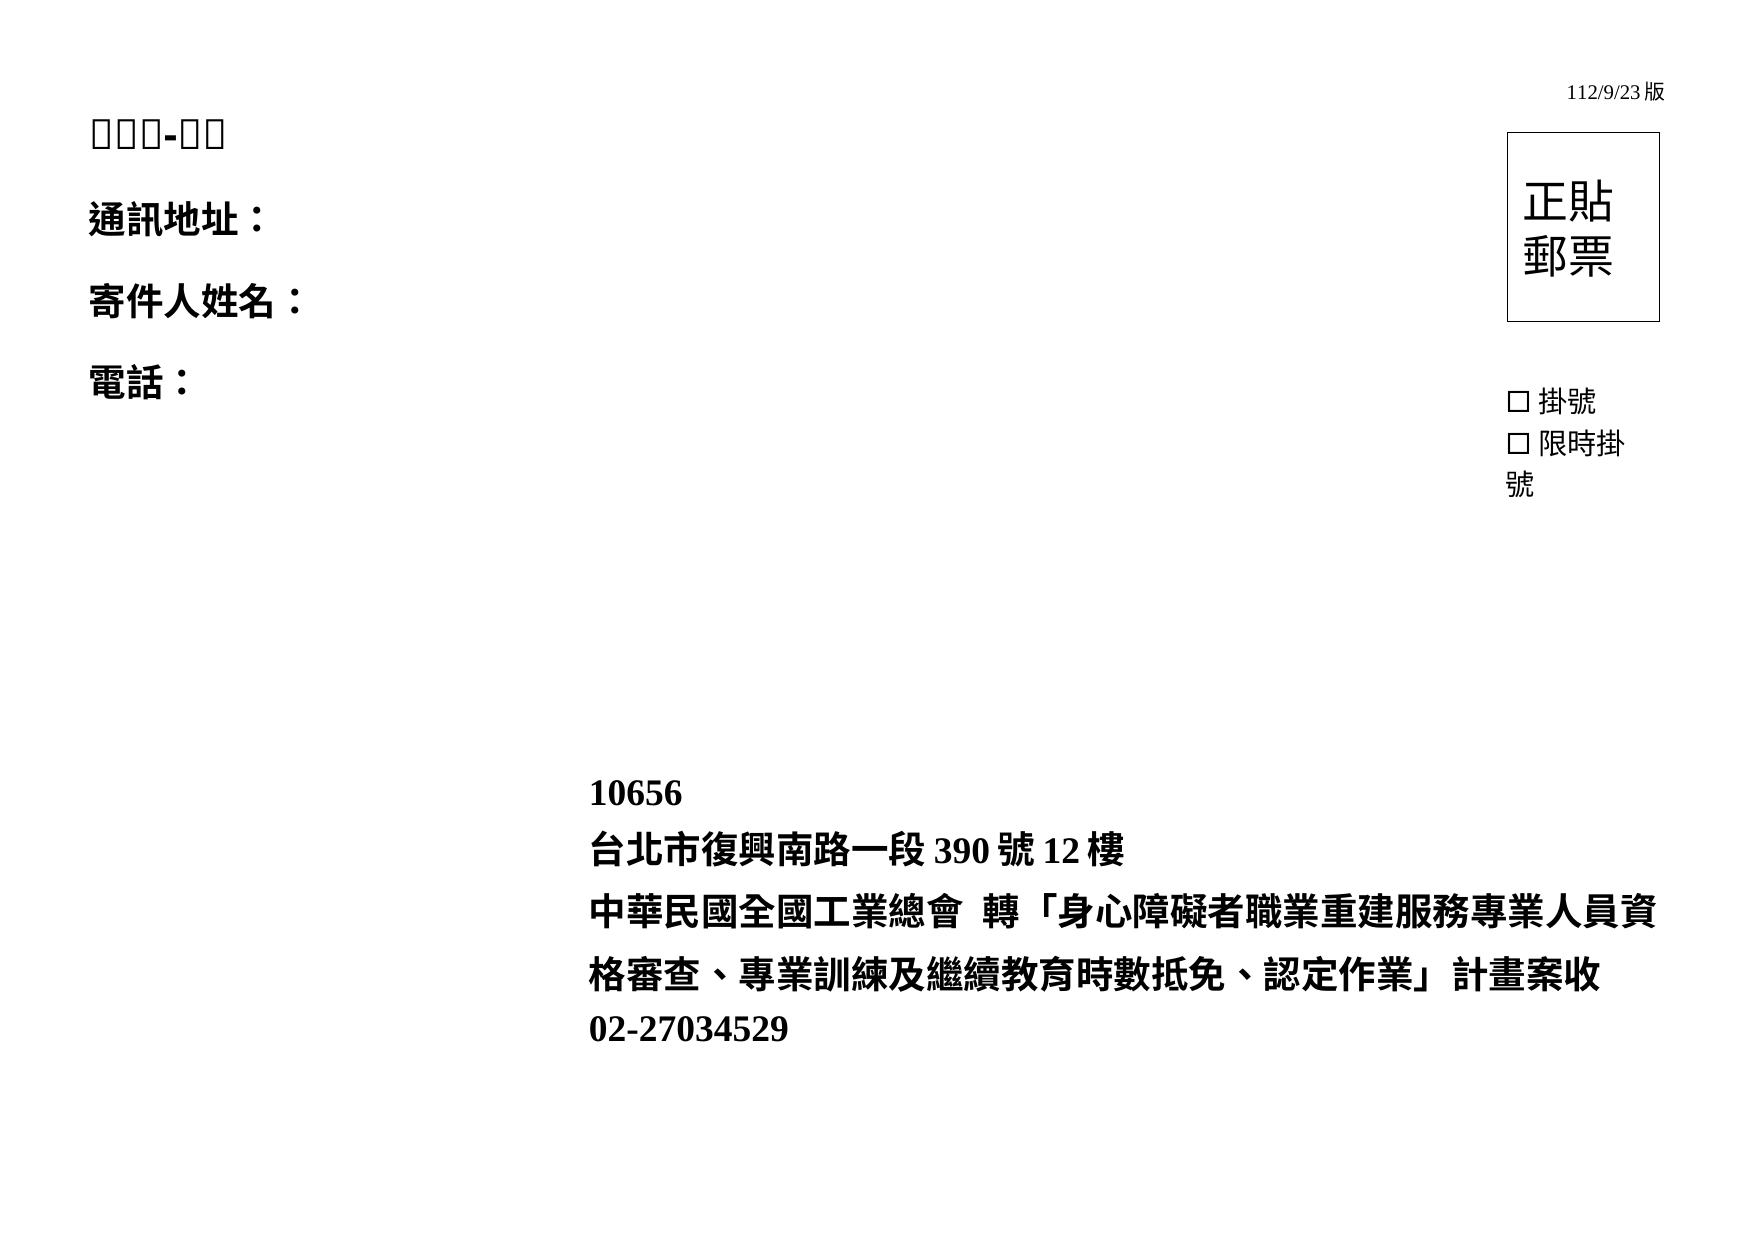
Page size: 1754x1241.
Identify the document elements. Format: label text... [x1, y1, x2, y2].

text 電話： [89, 353, 1665, 407]
text 10656 [589, 770, 1665, 813]
text 通訊地址： [1593, 205, 1606, 216]
text 中華民國全國工業總會 轉「身心障礙者職業重建服務專業人員資格審查、專業訓練及繼續教育時數抵免、認定作業」計畫案收 [589, 882, 1665, 999]
text 通訊地址： [89, 190, 1507, 244]
text 台北市復興南路一段390號12樓 [589, 820, 1665, 874]
text 02-27034529 [589, 1007, 1665, 1050]
text 寄件人姓名： [89, 272, 1665, 326]
text 通訊地址： [1660, 190, 1665, 244]
text 通訊地址： [1508, 190, 1659, 244]
text - [89, 105, 1665, 162]
